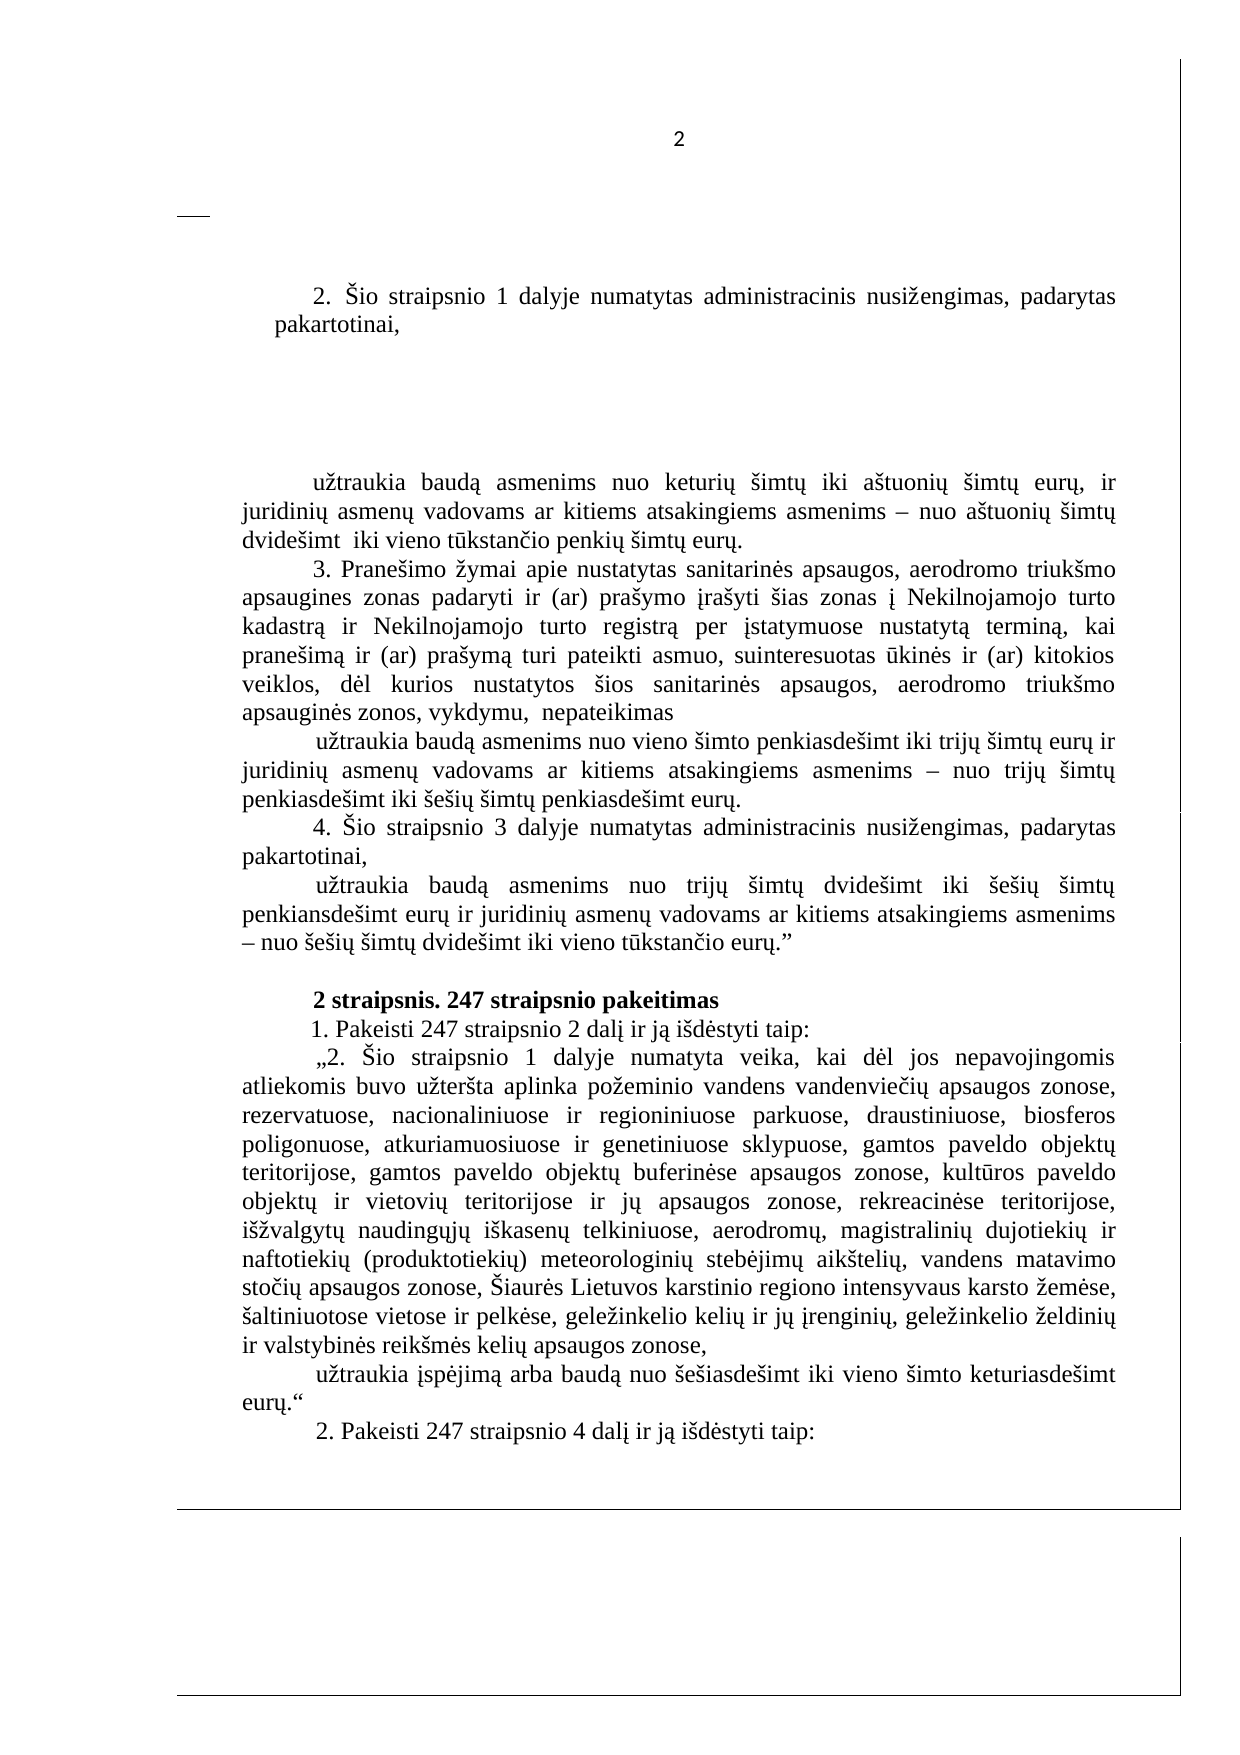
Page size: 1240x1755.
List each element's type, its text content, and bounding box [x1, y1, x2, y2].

text „2. Šio straipsnio 1 dalyje numatyta veika, kai dėl jos nepavojingomis atliekomis buvo užteršta aplinka požeminio vandens vandenviečių apsaugos zonose, rezervatuose, nacionaliniuose ir regioniniuose parkuose, draustiniuose, biosferos poligonuose, atkuriamuosiuose ir genetiniuose sklypuose, gamtos paveldo objektų teritorijose, gamtos paveldo objektų buferinėse apsaugos zonose, kultūros paveldo objektų ir vietovių teritorijose ir jų apsaugos zonose, rekreacinėse teritorijose, išžvalgytų naudingųjų iškasenų telkiniuose, aerodromų, magistralinių dujotiekių ir naftotiekių (produktotiekių) meteorologinių stebėjimų aikštelių, vandens matavimo stočių apsaugos zonose, Šiaurės Lietuvos karstinio regiono intensyvaus karsto žemėse, šaltiniuotose vietose ir pelkėse, geležinkelio kelių ir jų įrenginių, geležinkelio želdinių ir valstybinės reikšmės kelių apsaugos zonose, [177, 1042, 1181, 1359]
text 2 straipsnis. 247 straipsnio pakeitimas [177, 985, 1180, 1014]
text 2. Šio straipsnio 1 dalyje numatytas administracinis nusižengimas, padarytas pakartotinai, [210, 216, 1180, 403]
text užtraukia baudą asmenims nuo vieno šimto penkiasdešimt iki trijų šimtų eurų ir juridinių asmenų vadovams ar kitiems atsakingiems asmenims – nuo trijų šimtų penkiasdešimt iki šešių šimtų penkiasdešimt eurų. [177, 726, 1180, 812]
text 1. Pakeisti 247 straipsnio 2 dalį ir ją išdėstyti taip: [177, 1014, 1180, 1042]
text užtraukia baudą asmenims nuo keturių šimtų iki aštuonių šimtų eurų, ir juridinių asmenų vadovams ar kitiems atsakingiems asmenims – nuo aštuonių šimtų dvidešimt iki vieno tūkstančio penkių šimtų eurų. [177, 403, 1180, 554]
text užtraukia baudą asmenims nuo trijų šimtų dvidešimt iki šešių šimtų penkiansdešimt eurų ir juridinių asmenų vadovams ar kitiems atsakingiems asmenims – nuo šešių šimtų dvidešimt iki vieno tūkstančio eurų.” [177, 870, 1180, 956]
text 4. Šio straipsnio 3 dalyje numatytas administracinis nusižengimas, padarytas pakartotinai, [177, 812, 1181, 870]
text 3. Pranešimo žymai apie nustatytas sanitarinės apsaugos, aerodromo triukšmo apsaugines zonas padaryti ir (ar) prašymo įrašyti šias zonas į Nekilnojamojo turto kadastrą ir Nekilnojamojo turto registrą per įstatymuose nustatytą terminą, kai pranešimą ir (ar) prašymą turi pateikti asmuo, suinteresuotas ūkinės ir (ar) kitokios veiklos, dėl kurios nustatytos šios sanitarinės apsaugos, aerodromo triukšmo apsauginės zonos, vykdymu, nepateikimas [177, 554, 1180, 726]
text užtraukia įspėjimą arba baudą nuo šešiasdešimt iki vieno šimto keturiasdešimt eurų.“ [177, 1359, 1180, 1416]
text 2. Pakeisti 247 straipsnio 4 dalį ir ją išdėstyti taip: [177, 1416, 1180, 1509]
